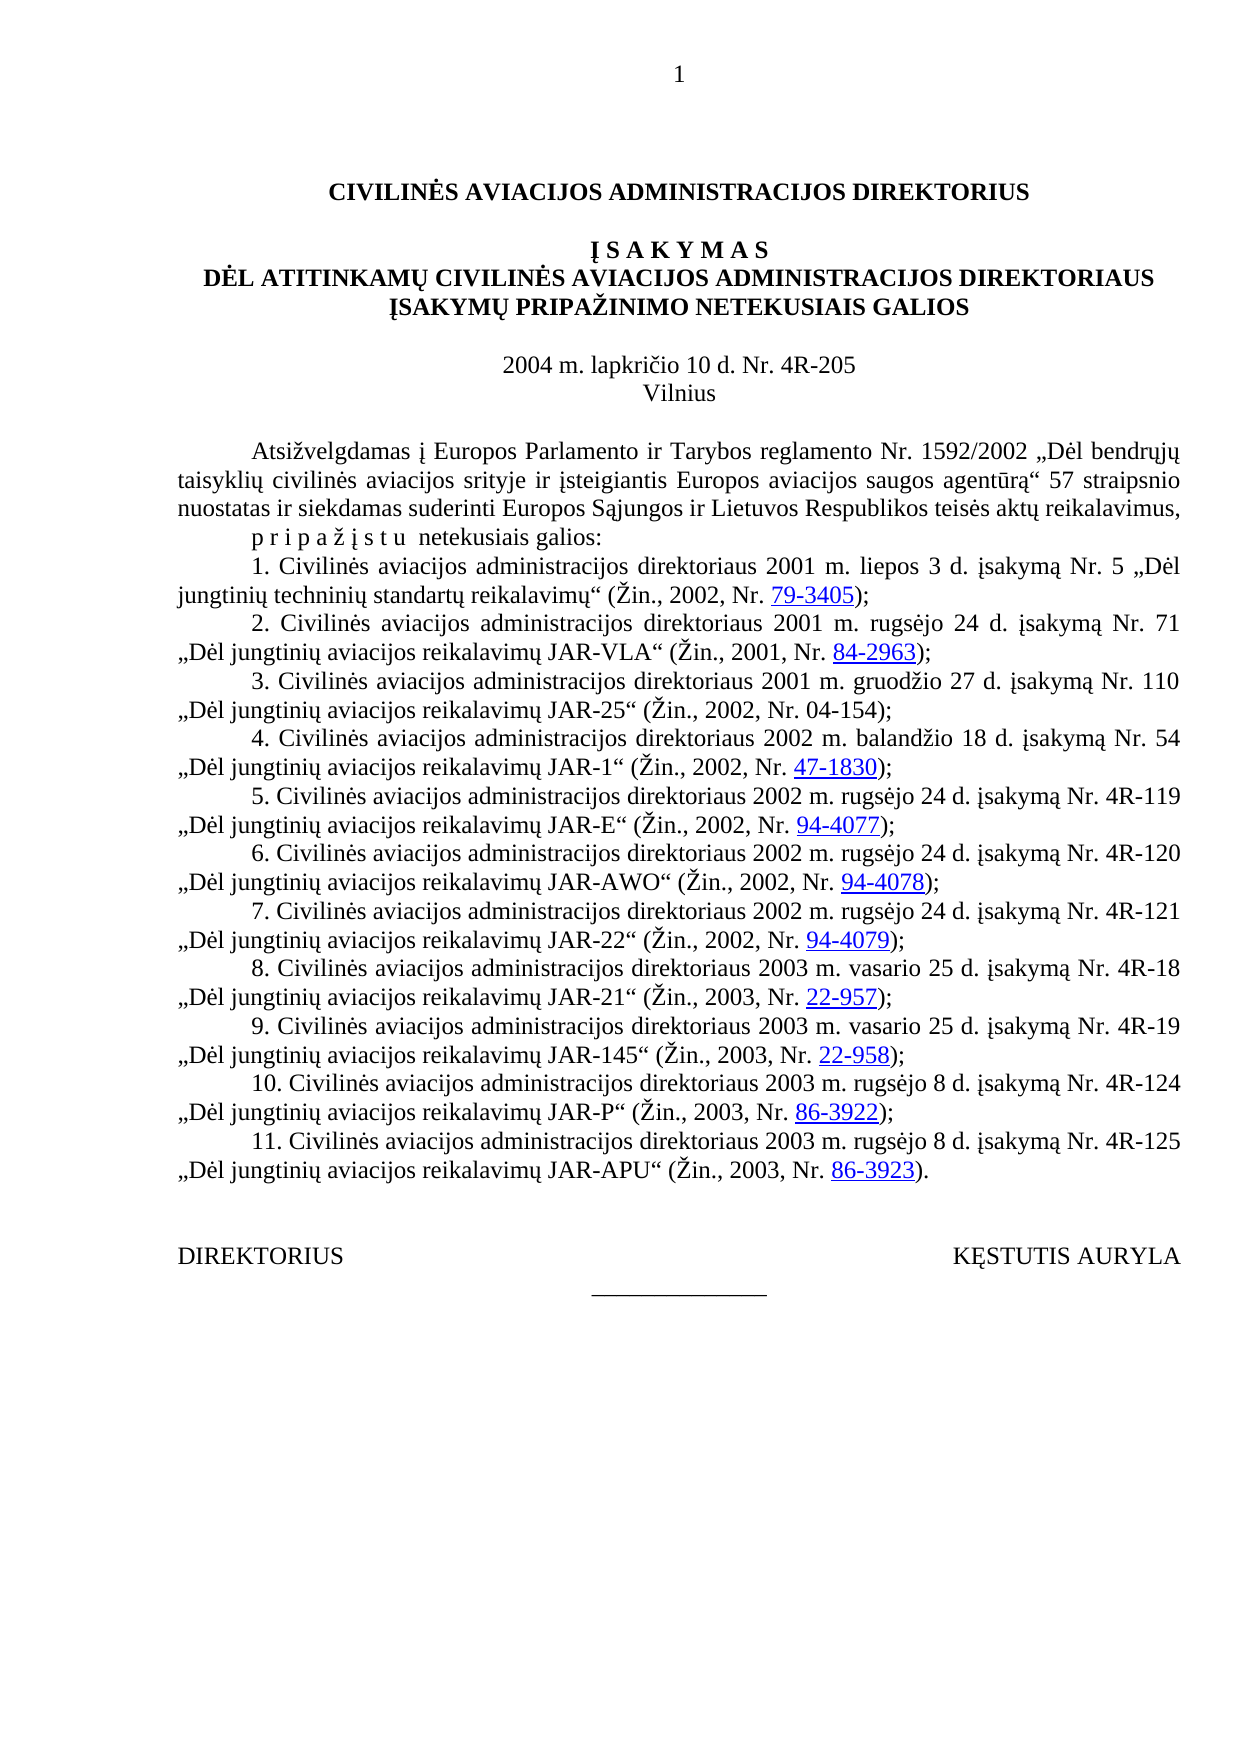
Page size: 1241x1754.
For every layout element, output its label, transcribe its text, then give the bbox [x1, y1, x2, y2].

text 4. Civilinės aviacijos administracijos direktoriaus 2002 m. balandžio 18 d. įsakymą Nr. 54 „Dėl jungtinių aviacijos reikalavimų JAR-1“ (Žin., 2002, Nr. 47-1830); [177, 723, 1181, 781]
text Į S A K Y M A S [177, 235, 1181, 263]
text 2004 m. lapkričio 10 d. Nr. 4R-205 [177, 350, 1181, 378]
text 10. Civilinės aviacijos administracijos direktoriaus 2003 m. rugsėjo 8 d. įsakymą Nr. 4R-124 „Dėl jungtinių aviacijos reikalavimų JAR-P“ (Žin., 2003, Nr. 86-3922); [177, 1068, 1181, 1126]
text 2. Civilinės aviacijos administracijos direktoriaus 2001 m. rugsėjo 24 d. įsakymą Nr. 71 „Dėl jungtinių aviacijos reikalavimų JAR-VLA“ (Žin., 2001, Nr. 84-2963); [177, 608, 1181, 666]
text 3. Civilinės aviacijos administracijos direktoriaus 2001 m. gruodžio 27 d. įsakymą Nr. 110 „Dėl jungtinių aviacijos reikalavimų JAR-25“ (Žin., 2002, Nr. 04-154); [177, 666, 1181, 723]
text Atsižvelgdamas į Europos Parlamento ir Tarybos reglamento Nr. 1592/2002 „Dėl bendrųjų taisyklių civilinės aviacijos srityje ir įsteigiantis Europos aviacijos saugos agentūrą“ 57 straipsnio nuostatas ir siekdamas suderinti Europos Sąjungos ir Lietuvos Respublikos teisės aktų reikalavimus, [177, 436, 1181, 522]
text pripažįstu netekusiais galios: [177, 522, 1181, 551]
text ______________ [177, 1270, 1181, 1298]
text 11. Civilinės aviacijos administracijos direktoriaus 2003 m. rugsėjo 8 d. įsakymą Nr. 4R-125 „Dėl jungtinių aviacijos reikalavimų JAR-APU“ (Žin., 2003, Nr. 86-3923). [177, 1126, 1181, 1183]
text 7. Civilinės aviacijos administracijos direktoriaus 2002 m. rugsėjo 24 d. įsakymą Nr. 4R-121 „Dėl jungtinių aviacijos reikalavimų JAR-22“ (Žin., 2002, Nr. 94-4079); [177, 896, 1181, 953]
text 8. Civilinės aviacijos administracijos direktoriaus 2003 m. vasario 25 d. įsakymą Nr. 4R-18 „Dėl jungtinių aviacijos reikalavimų JAR-21“ (Žin., 2003, Nr. 22-957); [177, 953, 1181, 1011]
text Vilnius [177, 378, 1181, 407]
text CIVILINĖS AVIACIJOS ADMINISTRACIJOS DIREKTORIUS [177, 177, 1181, 206]
text 5. Civilinės aviacijos administracijos direktoriaus 2002 m. rugsėjo 24 d. įsakymą Nr. 4R-119 „Dėl jungtinių aviacijos reikalavimų JAR-E“ (Žin., 2002, Nr. 94-4077); [177, 781, 1181, 838]
text 1. Civilinės aviacijos administracijos direktoriaus 2001 m. liepos 3 d. įsakymą Nr. 5 „Dėl jungtinių techninių standartų reikalavimų“ (Žin., 2002, Nr. 79-3405); [177, 551, 1181, 608]
text 6. Civilinės aviacijos administracijos direktoriaus 2002 m. rugsėjo 24 d. įsakymą Nr. 4R-120 „Dėl jungtinių aviacijos reikalavimų JAR-AWO“ (Žin., 2002, Nr. 94-4078); [177, 838, 1181, 896]
text 9. Civilinės aviacijos administracijos direktoriaus 2003 m. vasario 25 d. įsakymą Nr. 4R-19 „Dėl jungtinių aviacijos reikalavimų JAR-145“ (Žin., 2003, Nr. 22-958); [177, 1011, 1181, 1068]
text DĖL ATITINKAMŲ CIVILINĖS AVIACIJOS ADMINISTRACIJOS DIREKTORIAUS ĮSAKYMŲ PRIPAŽINIMO NETEKUSIAIS GALIOS [177, 263, 1181, 321]
text DIREKTORIUS KĘSTUTIS AURYLA [177, 1241, 1181, 1270]
